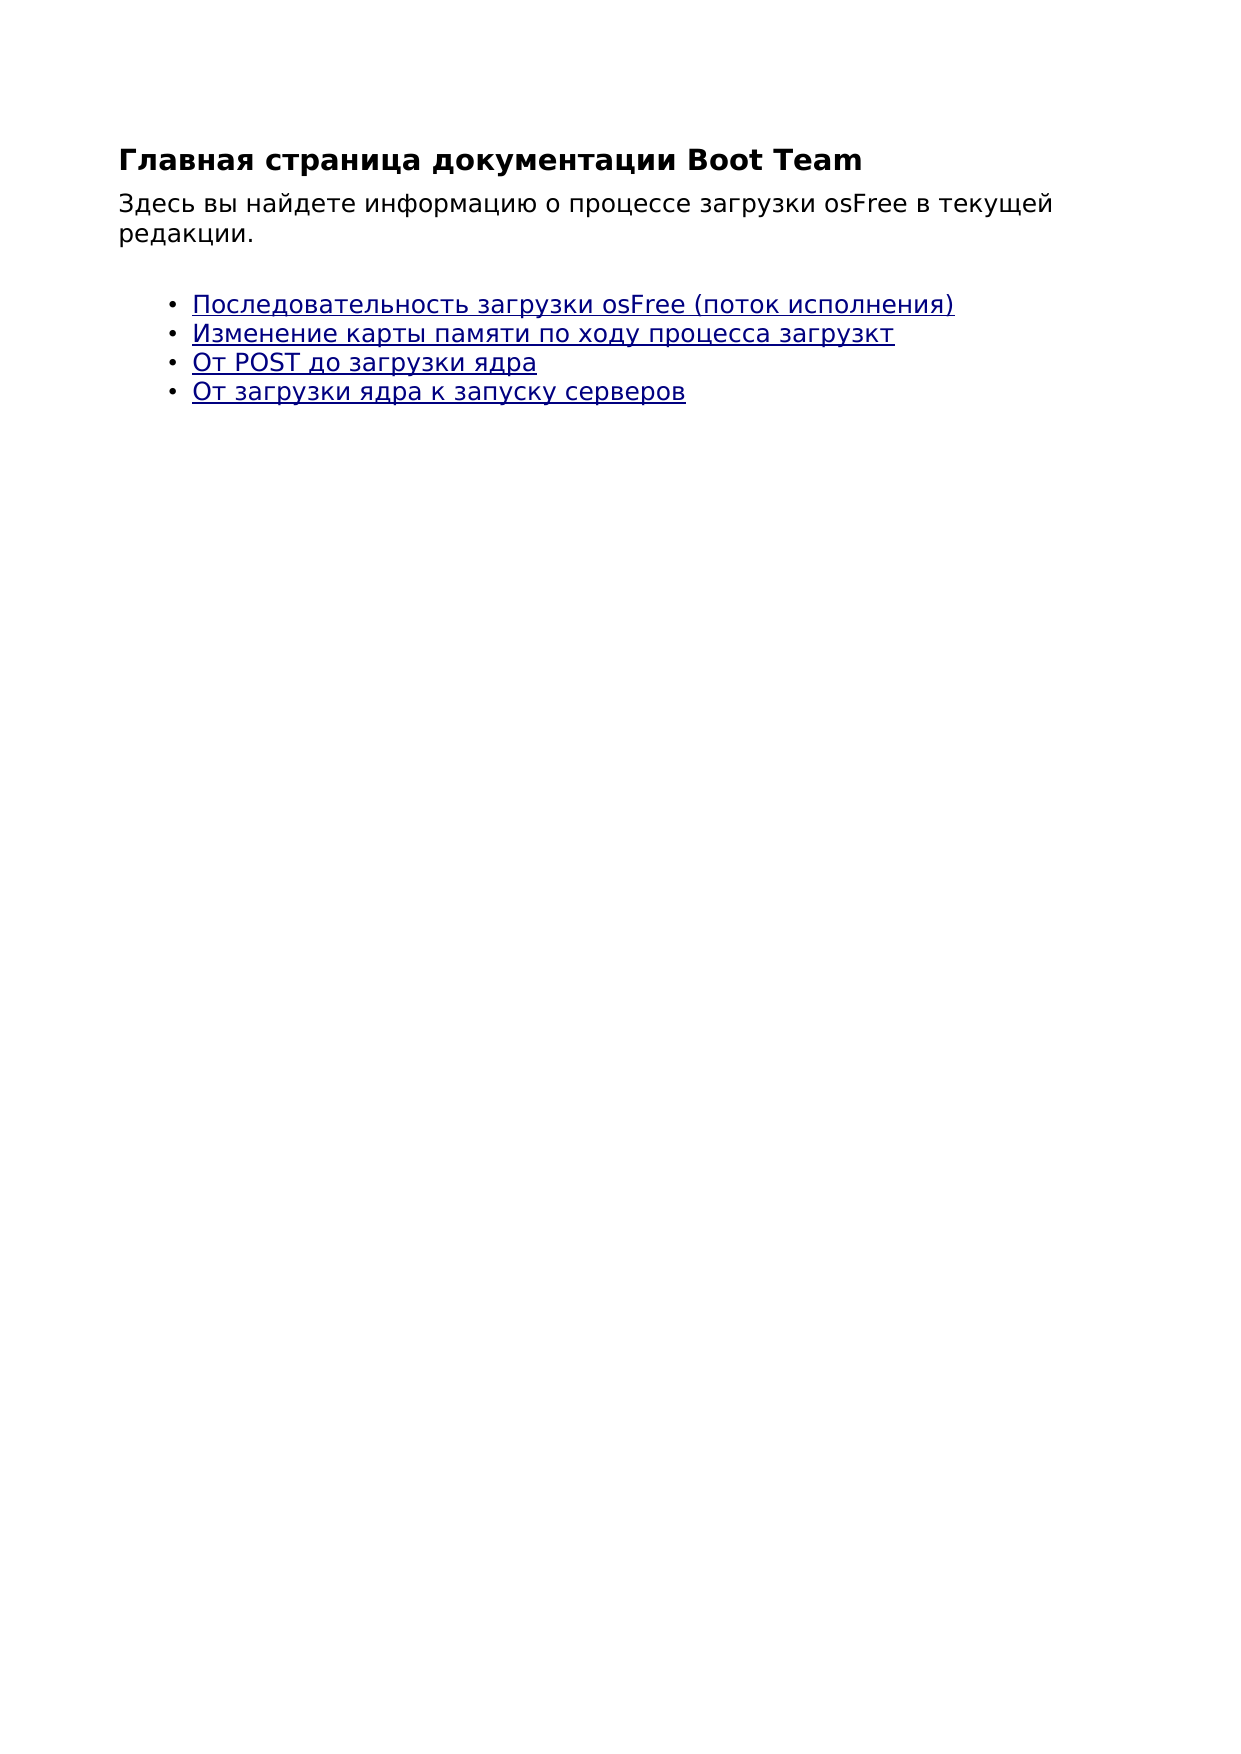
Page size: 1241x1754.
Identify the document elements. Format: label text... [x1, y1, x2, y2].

list От POST до загрузки ядра [177, 348, 1122, 377]
list Последовательность загрузки osFree (поток исполнения) [177, 290, 1122, 319]
text Здесь вы найдете информацию о процессе загрузки osFree в текущей редакции. [118, 189, 1122, 248]
list Изменение карты памяти по ходу процесса загрузкт [177, 319, 1122, 348]
list От загрузки ядра к запуску серверов [177, 377, 1122, 407]
subtitle Главная страница документации Boot Team [118, 143, 1122, 177]
